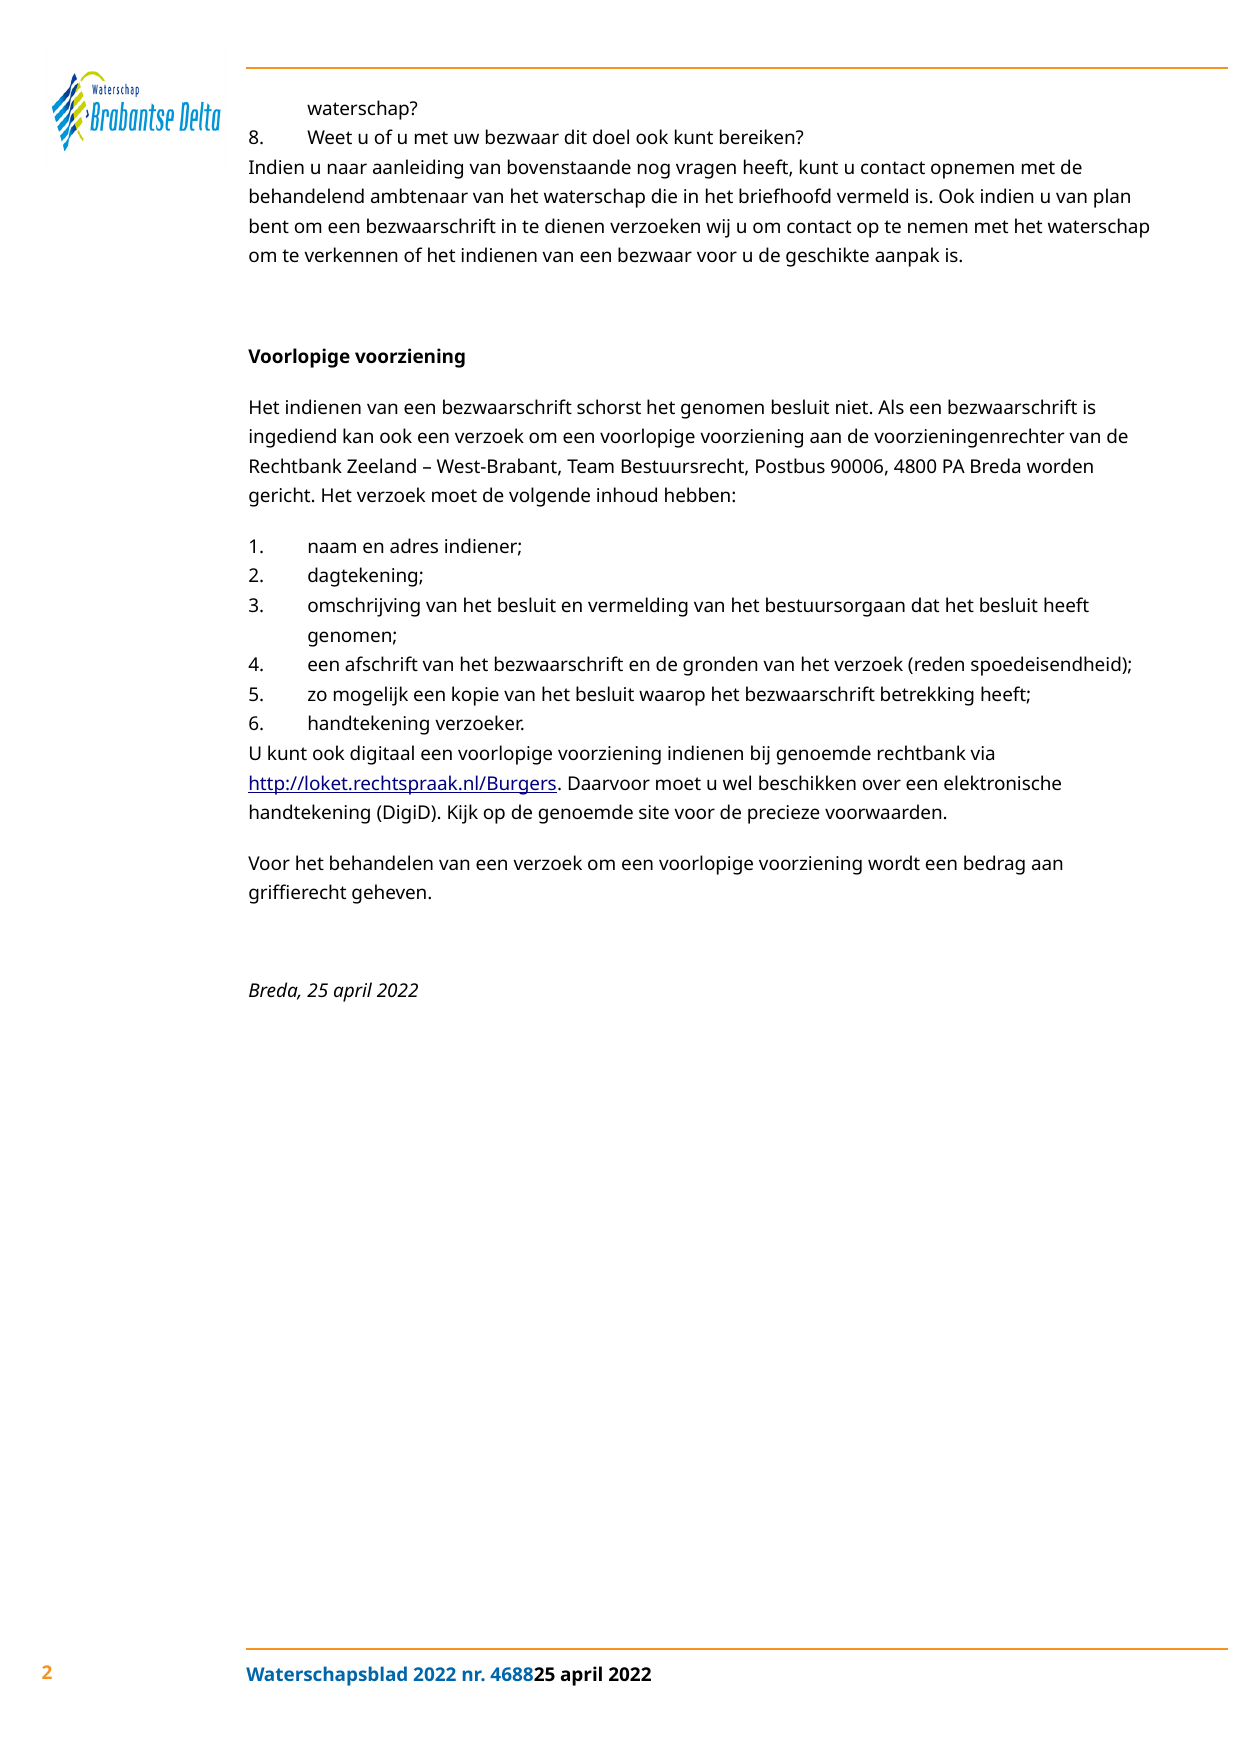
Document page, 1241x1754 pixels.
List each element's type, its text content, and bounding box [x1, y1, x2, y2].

list zo mogelijk een kopie van het besluit waarop het bezwaarschrift betrekking heeft; [248, 681, 1152, 707]
text Het indienen van een bezwaarschrift schorst het genomen besluit niet. Als een bezwaarschrift is ingediend kan ook een verzoek om een voorlopige voorziening aan de voorzieningenrechter van de Rechtbank Zeeland – West-Brabant, Team Bestuursrecht, Postbus 90006, 4800 PA Breda worden gericht. Het verzoek moet de volgende inhoud hebben: [248, 394, 1152, 508]
picture [41, 47, 231, 172]
list omschrijving van het besluit en vermelding van het bestuursorgaan dat het besluit heeft genomen; [248, 592, 1152, 648]
text Indien u naar aanleiding van bovenstaande nog vragen heeft, kunt u contact opnemen met de behandelend ambtenaar van het waterschap die in het briefhoofd vermeld is. Ook indien u van plan bent om een bezwaarschrift in te dienen verzoeken wij u om contact op te nemen met het waterschap om te verkennen of het indienen van een bezwaar voor u de geschikte aanpak is. [248, 154, 1152, 268]
list waterschap? [248, 95, 1152, 121]
list naam en adres indiener; [248, 533, 1152, 559]
list handtekening verzoeker. [248, 711, 1152, 736]
list een afschrift van het bezwaarschrift en de gronden van het verzoek (reden spoedeisendheid); [248, 651, 1152, 677]
list Weet u of u met uw bezwaar dit doel ook kunt bereiken? [248, 124, 1152, 150]
text Voor het behandelen van een verzoek om een voorlopige voorziening wordt een bedrag aan griffierecht geheven. [248, 850, 1152, 905]
text Voorlopige voorziening [248, 343, 1152, 369]
text Breda, 25 april 2022 [248, 978, 1152, 1003]
text U kunt ook digitaal een voorlopige voorziening indienen bij genoemde rechtbank via http://loket.rechtspraak.nl/Burgers. Daarvoor moet u wel beschikken over een elektronische handtekening (DigiD). Kijk op de genoemde site voor de precieze voorwaarden. [248, 740, 1152, 825]
list dagtekening; [248, 563, 1152, 588]
